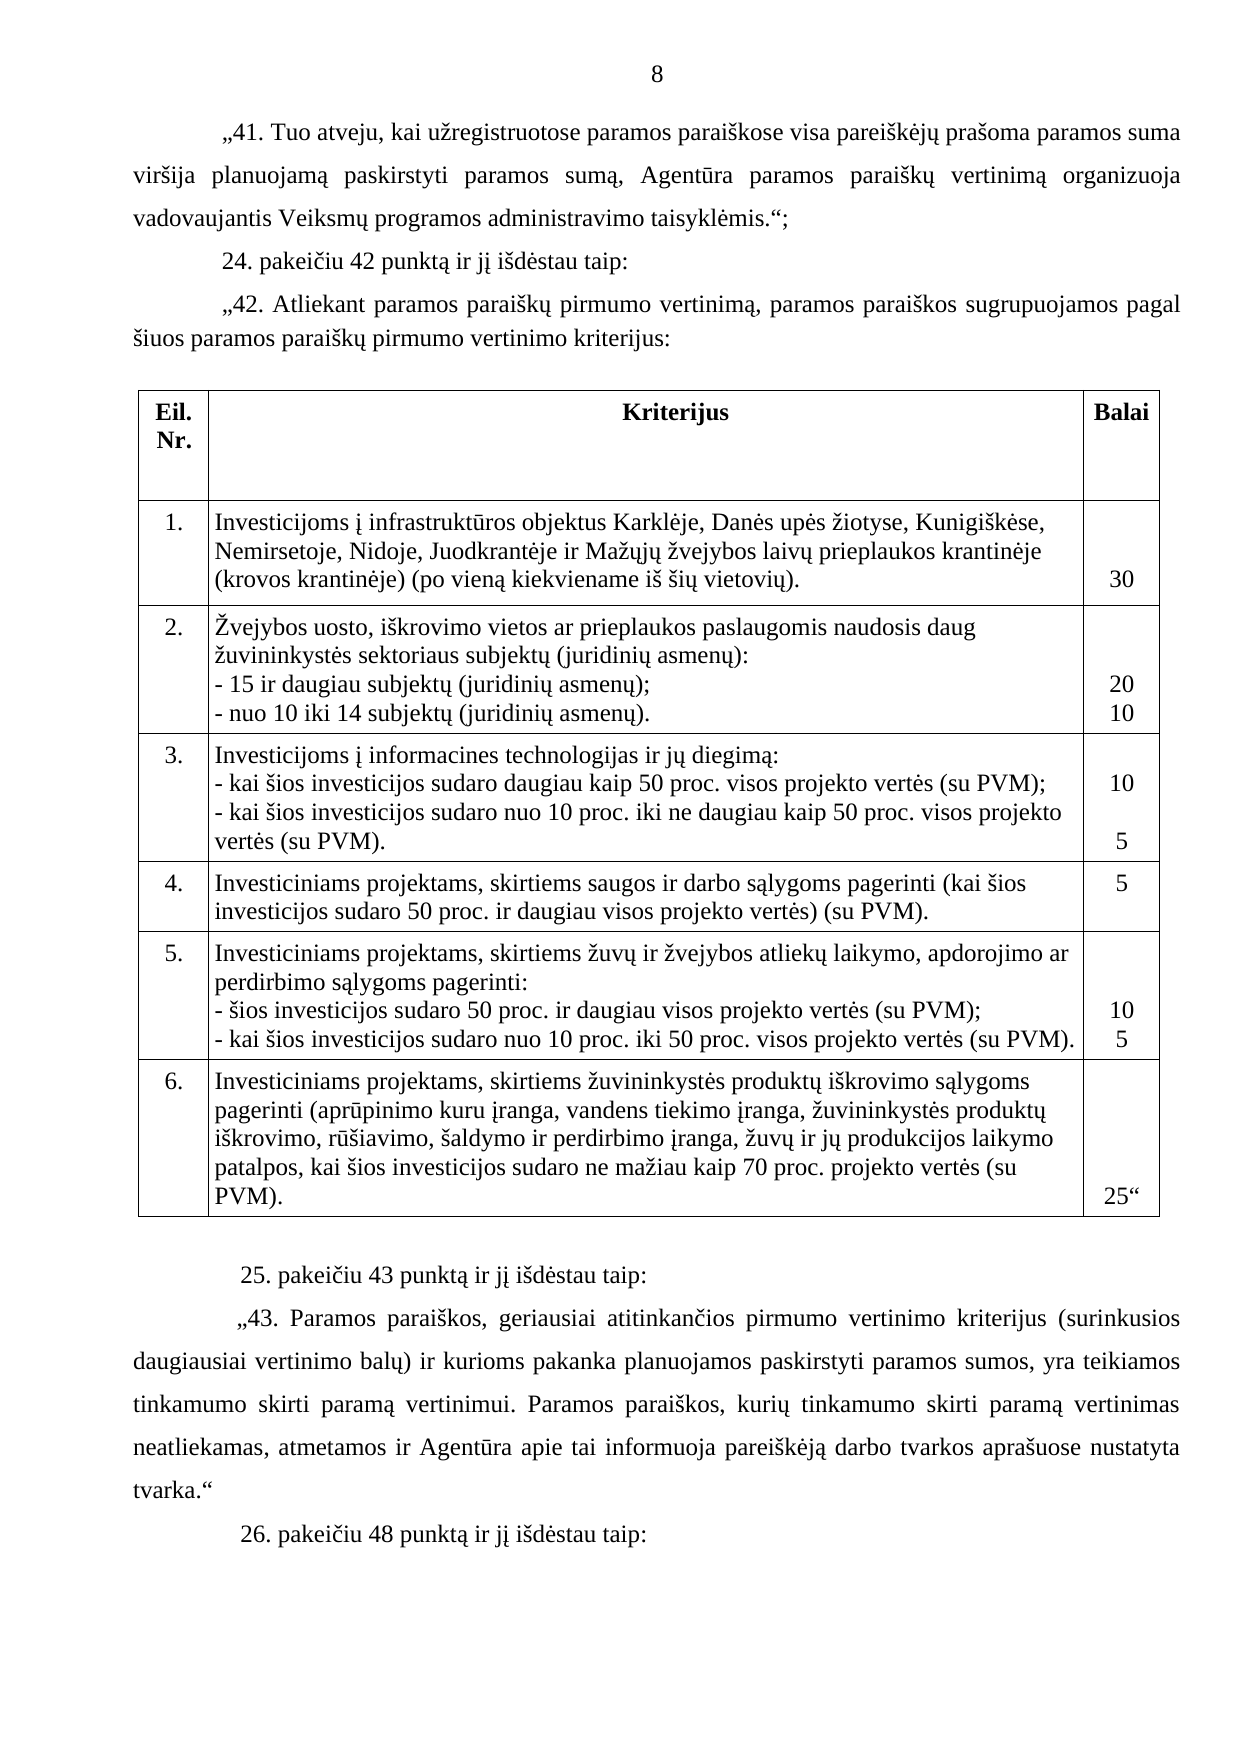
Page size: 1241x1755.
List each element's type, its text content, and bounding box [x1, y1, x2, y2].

table_cell 2. [139, 606, 208, 733]
text 25. pakeičiu 43 punktą ir jį išdėstau taip: [222, 1260, 1181, 1289]
table_cell Investicijoms į infrastruktūros objektus Karklėje, Danės upės žiotyse, Kunigiškėse, Nemirsetoje, Nidoje, Juodkrantėje ir Mažųjų žvejybos laivų prieplaukos krantinėje (krovos krantinėje) (po vieną kiekviename iš šių vietovių). [209, 501, 1083, 605]
table_cell 10 5 [1084, 734, 1159, 861]
table_cell 3. [139, 734, 208, 861]
table_cell Žvejybos uosto, iškrovimo vietos ar prieplaukos paslaugomis naudosis daug žuvininkystės sektoriaus subjektų (juridinių asmenų): - 15 ir daugiau subjektų (juridinių asmenų); - nuo 10 iki 14 subjektų (juridinių asmenų). [209, 606, 1083, 733]
table_header Balai [1084, 391, 1159, 500]
text „42. Atliekant paramos paraiškų pirmumo vertinimą, paramos paraiškos sugrupuojamos pagal šiuos paramos paraiškų pirmumo vertinimo kriterijus: [133, 289, 1181, 351]
table_header Kriterijus [209, 391, 1083, 500]
table_cell 30 [1084, 501, 1159, 605]
table_cell 20 10 [1084, 606, 1159, 733]
table_cell 5. [139, 932, 208, 1059]
table_cell 10 5 [1084, 932, 1159, 1059]
text „43. Paramos paraiškos, geriausiai atitinkančios pirmumo vertinimo kriterijus (surinkusios daugiausiai vertinimo balų) ir kurioms pakanka planuojamos paskirstyti paramos sumos, yra teikiamos tinkamumo skirti paramą vertinimui. Paramos paraiškos, kurių tinkamumo skirti paramą vertinimas neatliekamas, atmetamos ir Agentūra apie tai informuoja pareiškėją darbo tvarkos aprašuose nustatyta tvarka.“ [133, 1303, 1181, 1504]
text „41. Tuo atveju, kai užregistruotose paramos paraiškose visa pareiškėjų prašoma paramos suma viršija planuojamą paskirstyti paramos sumą, Agentūra paramos paraiškų vertinimą organizuoja vadovaujantis Veiksmų programos administravimo taisyklėmis.“; [133, 117, 1181, 232]
table_cell Investiciniams projektams, skirtiems saugos ir darbo sąlygoms pagerinti (kai šios investicijos sudaro 50 proc. ir daugiau visos projekto vertės) (su PVM). [209, 862, 1083, 931]
table_cell Investiciniams projektams, skirtiems žuvų ir žvejybos atliekų laikymo, apdorojimo ar perdirbimo sąlygoms pagerinti: - šios investicijos sudaro 50 proc. ir daugiau visos projekto vertės (su PVM); - kai šios investicijos sudaro nuo 10 proc. iki 50 proc. visos projekto vertės (su PVM). [209, 932, 1083, 1059]
text 26. pakeičiu 48 punktą ir jį išdėstau taip: [222, 1519, 1181, 1547]
table_cell 5 [1084, 862, 1159, 931]
table_cell 4. [139, 862, 208, 931]
table_header Eil. Nr. [139, 391, 208, 500]
table_cell Investiciniams projektams, skirtiems žuvininkystės produktų iškrovimo sąlygoms pagerinti (aprūpinimo kuru įranga, vandens tiekimo įranga, žuvininkystės produktų iškrovimo, rūšiavimo, šaldymo ir perdirbimo įranga, žuvų ir jų produkcijos laikymo patalpos, kai šios investicijos sudaro ne mažiau kaip 70 proc. projekto vertės (su PVM). [209, 1060, 1083, 1216]
table_cell 1. [139, 501, 208, 605]
table_cell Investicijoms į informacines technologijas ir jų diegimą: - kai šios investicijos sudaro daugiau kaip 50 proc. visos projekto vertės (su PVM); - kai šios investicijos sudaro nuo 10 proc. iki ne daugiau kaip 50 proc. visos projekto vertės (su PVM). [209, 734, 1083, 861]
text 24. pakeičiu 42 punktą ir jį išdėstau taip: [133, 246, 1181, 275]
table_cell 25“ [1084, 1060, 1159, 1216]
table_cell 6. [139, 1060, 208, 1216]
